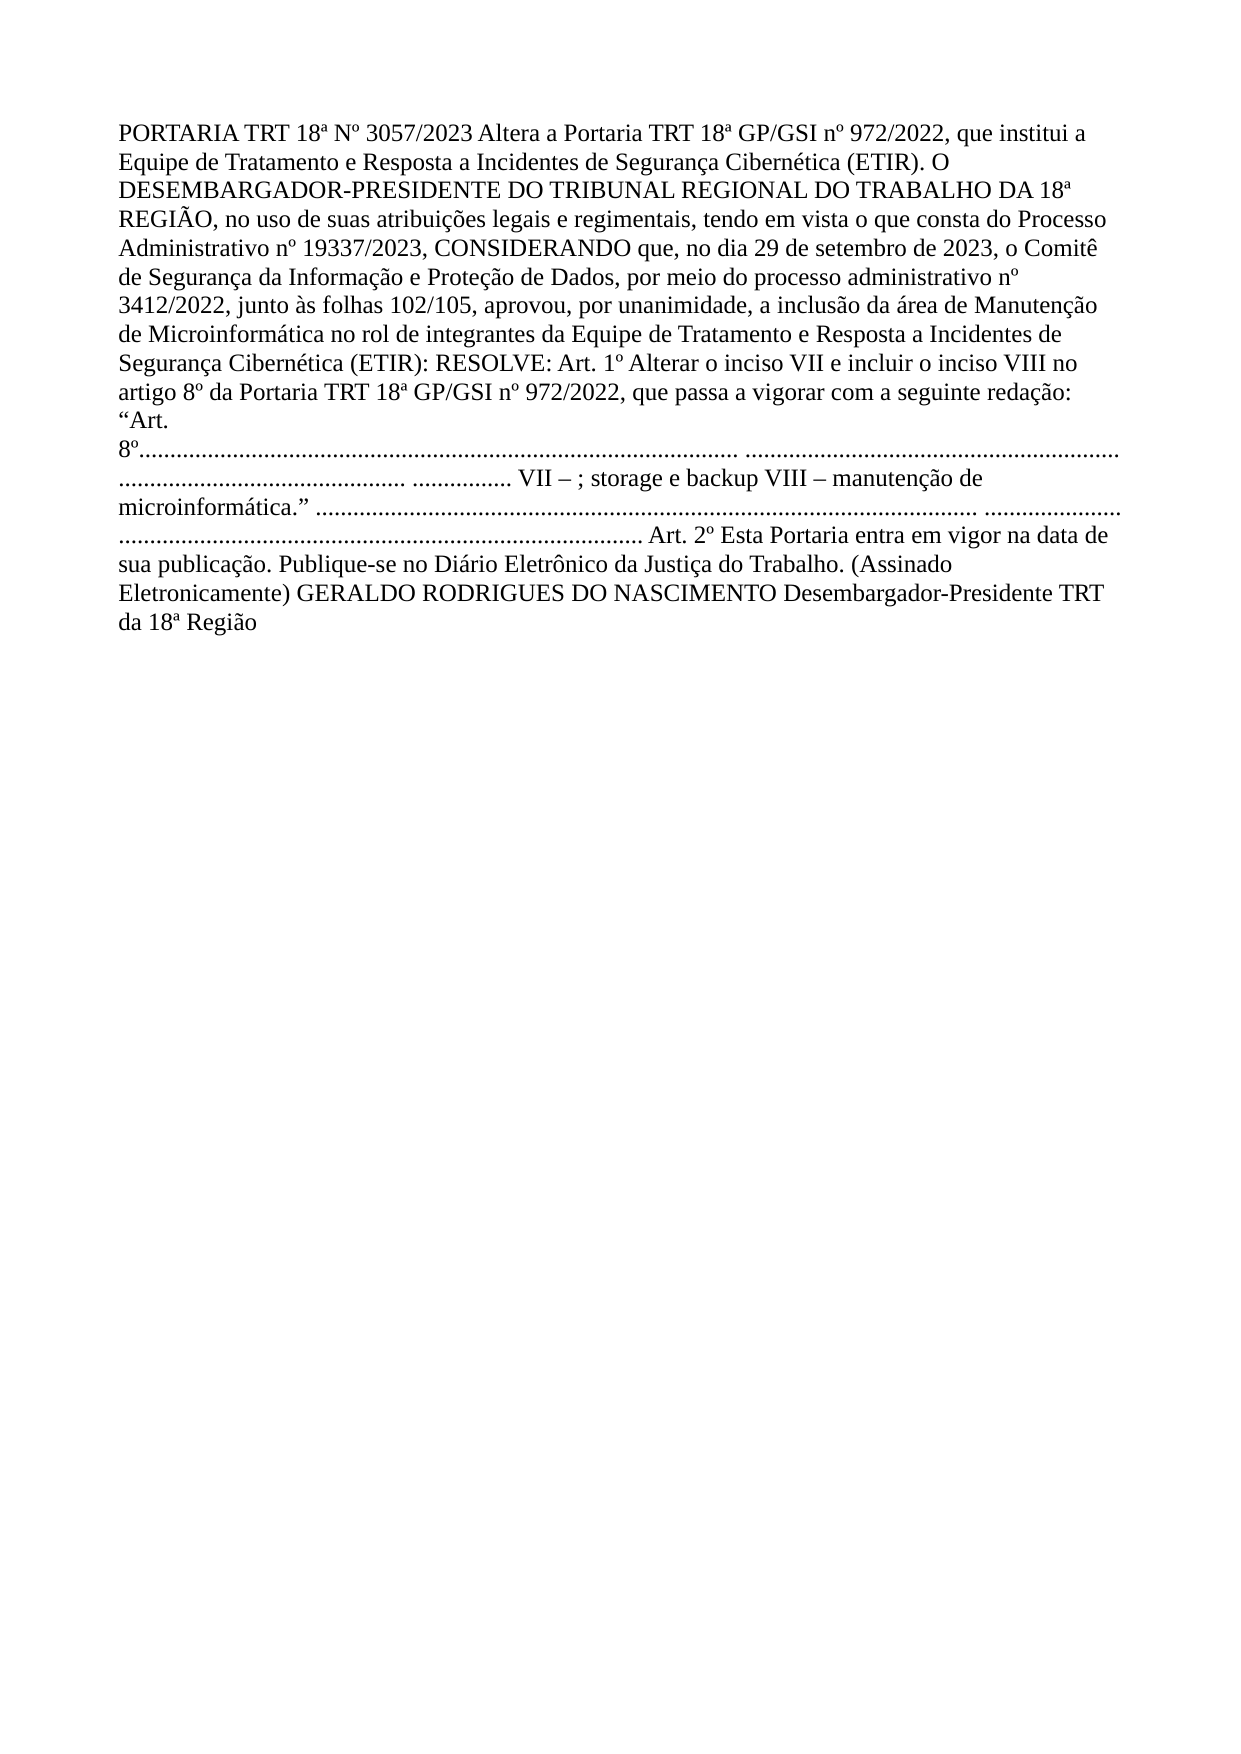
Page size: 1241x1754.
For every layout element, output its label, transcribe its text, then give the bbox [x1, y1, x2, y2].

text PORTARIA TRT 18ª Nº 3057/2023 Altera a Portaria TRT 18ª GP/GSI nº 972/2022, que institui a Equipe de Tratamento e Resposta a Incidentes de Segurança Cibernética (ETIR). O DESEMBARGADOR-PRESIDENTE DO TRIBUNAL REGIONAL DO TRABALHO DA 18ª REGIÃO, no uso de suas atribuições legais e regimentais, tendo em vista o que consta do Processo Administrativo nº 19337/2023, CONSIDERANDO que, no dia 29 de setembro de 2023, o Comitê de Segurança da Informação e Proteção de Dados, por meio do processo administrativo nº 3412/2022, junto às folhas 102/105, aprovou, por unanimidade, a inclusão da área de Manutenção de Microinformática no rol de integrantes da Equipe de Tratamento e Resposta a Incidentes de Segurança Cibernética (ETIR): RESOLVE: Art. 1º Alterar o inciso VII e incluir o inciso VIII no artigo 8º da Portaria TRT 18ª GP/GSI nº 972/2022, que passa a vigorar com a seguinte redação: “Art. 8º................................................................................................ .......................................................................................................... ................ VII – ; storage e backup VIII – manutenção de microinformática.” .......................................................................................................... .......................................................................................................... Art. 2º Esta Portaria entra em vigor na data de sua publicação. Publique-se no Diário Eletrônico da Justiça do Trabalho. (Assinado Eletronicamente) GERALDO RODRIGUES DO NASCIMENTO Desembargador-Presidente TRT da 18ª Região [118, 118, 1122, 636]
